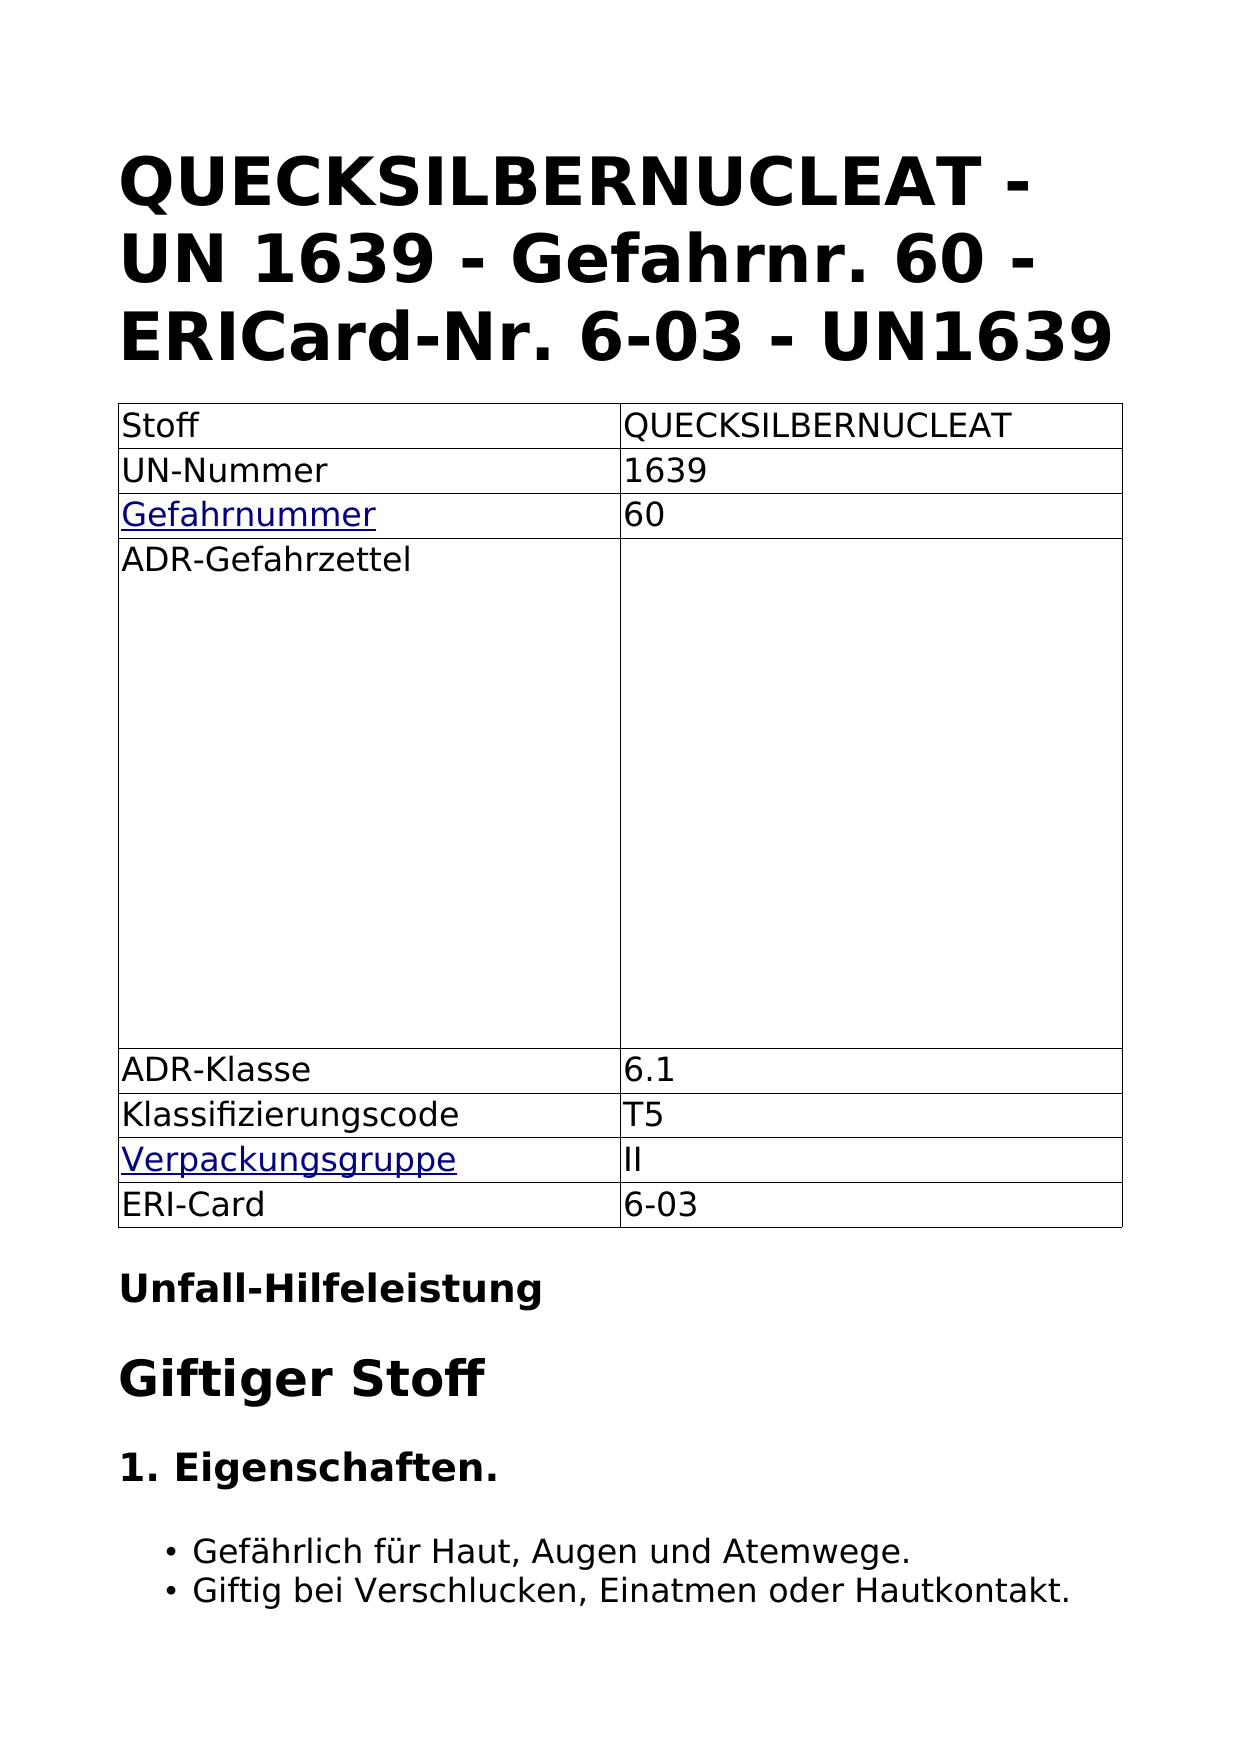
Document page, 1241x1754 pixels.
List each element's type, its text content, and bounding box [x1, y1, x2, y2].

table_cell 6.1 [621, 1049, 1122, 1092]
subtitle QUECKSILBERNUCLEAT - UN 1639 - Gefahrnr. 60 - ERICard-Nr. 6-03 - UN1639 [118, 143, 1122, 376]
table_cell ADR-Gefahrzettel [119, 539, 620, 1048]
subtitle Giftiger Stoff [118, 1349, 1122, 1408]
table_cell 6-03 [621, 1183, 1122, 1227]
table_cell ERI-Card [119, 1183, 620, 1227]
list Giftig bei Verschlucken, Einatmen oder Hautkontakt. [177, 1571, 1122, 1610]
table_cell 60 [621, 494, 1122, 538]
table_cell [621, 539, 1122, 1048]
table_header QUECKSILBERNUCLEAT [621, 404, 1122, 448]
subtitle Unfall-Hilfeleistung [118, 1267, 1122, 1312]
table_cell T5 [621, 1094, 1122, 1137]
table_cell Verpackungsgruppe [119, 1138, 620, 1182]
subtitle 1. Eigenschaften. [118, 1445, 1122, 1490]
table_cell Gefahrnummer [119, 494, 620, 538]
table_cell UN-Nummer [119, 449, 620, 493]
table_cell Klassifizierungscode [119, 1094, 620, 1137]
list Gefährlich für Haut, Augen und Atemwege. [177, 1532, 1122, 1571]
table_header Stoff [119, 404, 620, 448]
table_cell ADR-Klasse [119, 1049, 620, 1092]
table_cell II [621, 1138, 1122, 1182]
table_cell 1639 [621, 449, 1122, 493]
